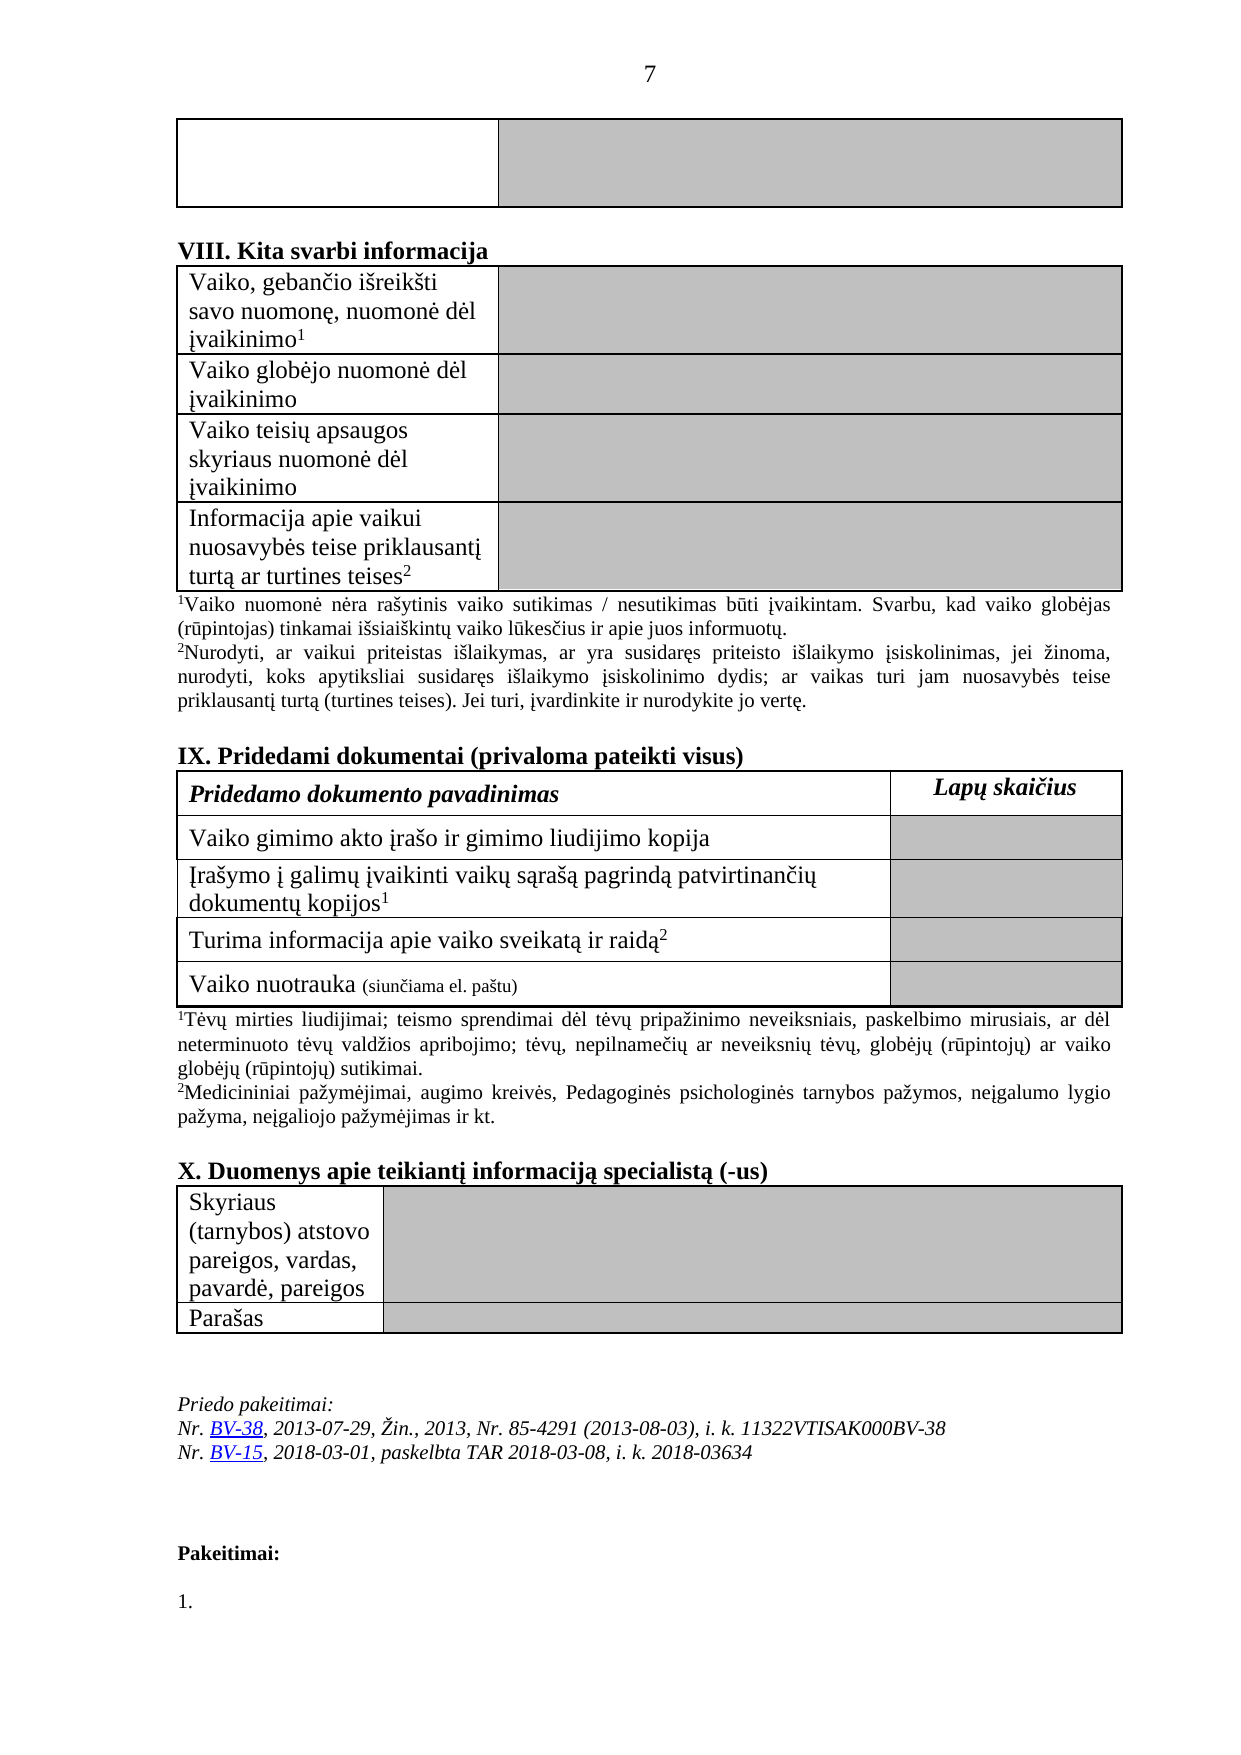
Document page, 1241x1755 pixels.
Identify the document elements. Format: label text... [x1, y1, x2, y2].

table_header [384, 1187, 1121, 1302]
table_header Pridedamo dokumento pavadinimas [178, 772, 890, 814]
table_cell Turima informacija apie vaiko sveikatą ir raidą2 [178, 918, 890, 961]
text Pakeitimai: [177, 1541, 1122, 1565]
text Priedo pakeitimai: [177, 1392, 1122, 1416]
table_header [178, 120, 498, 206]
text 1. [177, 1589, 1122, 1613]
table_cell [891, 816, 1121, 859]
table_cell [499, 355, 1121, 413]
table_cell Parašas [178, 1303, 383, 1332]
table_cell [499, 503, 1121, 589]
table_cell Įrašymo į galimų įvaikinti vaikų sąrašą pagrindą patvirtinančių dokumentų kopijos1 [178, 860, 890, 917]
table_cell [499, 415, 1121, 501]
text 1Tėvų mirties liudijimai; teismo sprendimai dėl tėvų pripažinimo neveiksniais, paskelbimo mirusiais, ar dėl neterminuoto tėvų valdžios apribojimo; tėvų, nepilnamečių ar neveiksnių tėvų, globėjų (rūpintojų) ar vaiko globėjų (rūpintojų) sutikimai. [177, 1008, 1112, 1079]
text 2Medicininiai pažymėjimai, augimo kreivės, Pedagoginės psichologinės tarnybos pažymos, neįgalumo lygio pažyma, neįgaliojo pažymėjimas ir kt. [177, 1079, 1112, 1128]
table_header [499, 267, 1121, 353]
text IX. Pridedami dokumentai (privaloma pateikti visus) [177, 741, 1122, 769]
table_cell Informacija apie vaikui nuosavybės teise priklausantį turtą ar turtines teises2 [178, 503, 498, 589]
text X. Duomenys apie teikiantį informaciją specialistą (-us) [177, 1156, 1122, 1185]
table_cell [891, 860, 1122, 917]
text Nr. BV-38, 2013-07-29, Žin., 2013, Nr. 85-4291 (2013-08-03), i. k. 11322VTISAK000BV-38 [177, 1416, 1122, 1440]
table_cell Vaiko teisių apsaugos skyriaus nuomonė dėl įvaikinimo [178, 415, 498, 501]
table_cell [891, 962, 1121, 1005]
table_header Lapų skaičius [891, 772, 1121, 814]
text VIII. Kita svarbi informacija [177, 236, 1122, 265]
table_header [499, 120, 1121, 206]
table_header Skyriaus (tarnybos) atstovo pareigos, vardas, pavardė, pareigos [178, 1187, 383, 1302]
table_cell Vaiko globėjo nuomonė dėl įvaikinimo [178, 355, 498, 413]
table_cell Vaiko gimimo akto įrašo ir gimimo liudijimo kopija [178, 816, 890, 859]
table_cell [891, 918, 1121, 961]
text 1Vaiko nuomonė nėra rašytinis vaiko sutikimas / nesutikimas būti įvaikintam. Svarbu, kad vaiko globėjas (rūpintojas) tinkamai išsiaiškintų vaiko lūkesčius ir apie juos informuotų. [177, 592, 1112, 640]
text Nr. BV-15, 2018-03-01, paskelbta TAR 2018-03-08, i. k. 2018-03634 [177, 1440, 1122, 1464]
text 2Nurodyti, ar vaikui priteistas išlaikymas, ar yra susidaręs priteisto išlaikymo įsiskolinimas, jei žinoma, nurodyti, koks apytiksliai susidaręs išlaikymo įsiskolinimo dydis; ar vaikas turi jam nuosavybės teise priklausantį turtą (turtines teises). Jei turi, įvardinkite ir nurodykite jo vertę. [177, 640, 1112, 712]
table_cell Vaiko nuotrauka (siunčiama el. paštu) [178, 962, 890, 1005]
table_cell [384, 1303, 1121, 1332]
table_header Vaiko, gebančio išreikšti savo nuomonę, nuomonė dėl įvaikinimo1 [178, 267, 498, 353]
